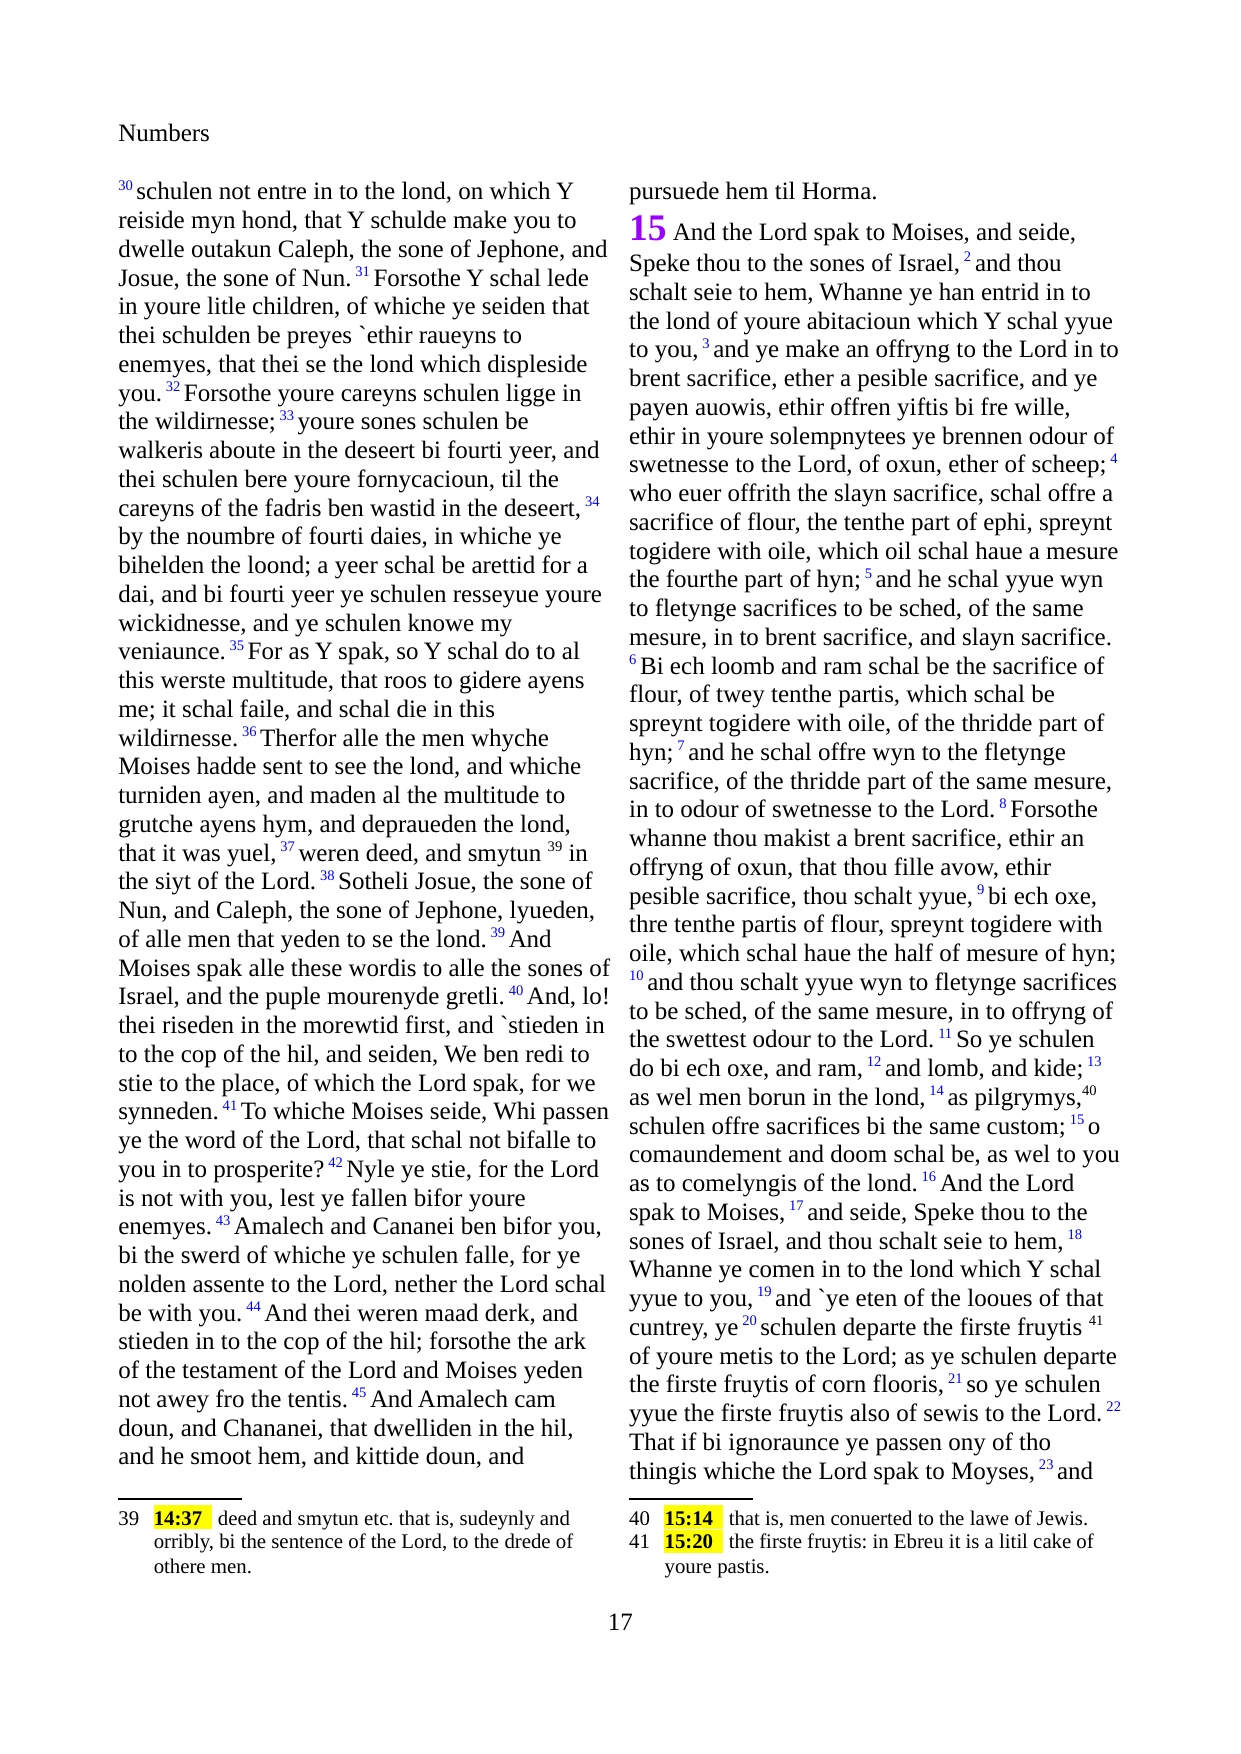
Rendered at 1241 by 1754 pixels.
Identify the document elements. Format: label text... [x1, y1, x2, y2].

text 15:20 the firste fruytis: in Ebreu it is a litil cake of youre pastis. [629, 1529, 1122, 1578]
text 14 Therfor al the cumpeny criede, and wepte in that nyyt, 2 and alle the sones of Israel grutchiden ayens Moises and Aaron, and seiden, 3 We wolden that we hadden be deed in Egipt, and not in this waast wildirnesse ; we wolden that we perischen, and that the Lord lede vs not in to this lond, lest we fallen bi swerd, and oure wyues and fre children ben led prisoneris; whether it is not betere to turne ayen in to Egipt? 4 And thei seiden oon to another, Ordeyne we a duyk to vs, and turne we ayen in to Egipt. 5 And whanne this was herd, Moises and Aaron felden lowe to erthe, bifor al the multitude of the sones of Israel. 6 And sotheli Josue, the sone of Nun, and Caleph, the sone of Jephone, whiche also cumpassiden the lond, to renten her clothis, 7 and spaken to al the multitude of the sones of Israel, The lond which we cumpassiden is ful good; 8 if the Lord is merciful to vs, he schal lede vs in to it, and schal yyue `to vs the lond flowynge with mylk and hony. 9 Nyle ye be rebel ayens the Lord, nether drede ye the puple of this lond, for we moun deuoure hem so as breed; al her help passide awei fro hem, the Lord is with vs, nyle ye drede. 10 And whanne al the multitude criede, and wolde oppresse hem with stonys, the glorie of the Lord apperide on the roof of the boond of pees, while alle the sones of Israel sien. 11 And the Lord seide to Moises, Hou long schal this puple bacbite me? Hou longe schulen thei not bileue to me in alle `signes, whiche Y haue do bifor hem? 12 Therfor Y schal smyte hem with pestilence, and Y schal waste hem; forsothe Y schal make thee prince on a greet folk, and strongere than is this. 13 And Moises seide to the Lord, Egipcians `here not, fro whos myddil thou leddist out this puple, 14 and the dwelleris of this loond, whiche herden that thou, Lord, art in this puple, and art seyn face to face, and that thi cloude defendith hem, and that thou goist bifore hem in a pilere of cloude bi dai, 15 and in a piler of fier bi nyyt, that thou hast slayn so greet a multitude as o man, 16 and seie thei, He myyte not brynge this puple in to the lond for whiche he swoor, therfor he killide hem in wildirnesse; 17 therfor the strengthe of the Lord be magnified, as thou hast swore. And Moises seide, 18 Lord pacient, and of myche mercy, doynge awei wickidnesse and trespassis, and leeuynge no man vngilti, which visitist the synnes of fadris in to sones in to the thridde and fourthe generacioun, Y biseche, 19 foryyue thou the synne of this thi puple, aftir the greetnesse of thi merci, as thou were merciful to men goynge out of Egipt `til to this place. 20 And the Lord seide, Y haue foryouun to hem, bi thi word. 21 Y lyue; and the glorie of the Lord schal be fillid in al erthe; 22 netheles alle men that sien my mageste, and my signes, whiche Y dide in Egipt and in the wildirnesse, and temptiden me now bi ten sithis, and obeieden not to my vois, 23 schulen not se the lond for which Y swore to her fadris, nethir ony of hem that bacbitide me, schal se it. 24 Y schal lede my seruaunt Caleph, that was ful of anothir spirit, and suede me, in to this lond, which he cumpasside, and his seed schal welde it. 25 For Amalech and Cananei dwellen in the valeis, to morewe moue ye tentis, and turne ye ayen in to wildirnesse bi the weie of the reed see. 26 And the Lord spak to Moises and to Aaron, and seide, 27 Hou long grutchith this werste multitude ayens me? Y haue herd the pleyntis of the sones of Israel. 28 Therfor seie thou to hem, Y lyue, seith the Lord; as ye spaken while Y herde, so Y schal do to you; 29 youre careyns schulen ligge in this wildirnesse. Alle ye that ben noumbrid, fro twenti yeer and aboue, and grutchiden ayens me, 30 schulen not entre in to the lond, on which Y reiside myn hond, that Y schulde make you to dwelle outakun Caleph, the sone of Jephone, and Josue, the sone of Nun. 31 Forsothe Y schal lede in youre litle children, of whiche ye seiden that thei schulden be preyes `ethir raueyns to enemyes, that thei se the lond which displeside you. 32 Forsothe youre careyns schulen ligge in the wildirnesse; 33 youre sones schulen be walkeris aboute in the deseert bi fourti yeer, and thei schulen bere youre fornycacioun, til the careyns of the fadris ben wastid in the deseert, 34 by the noumbre of fourti daies, in whiche ye bihelden the loond; a yeer schal be arettid for a dai, and bi fourti yeer ye schulen resseyue youre wickidnesse, and ye schulen knowe my veniaunce. 35 For as Y spak, so Y schal do to al this werste multitude, that roos to gidere ayens me; it schal faile, and schal die in this wildirnesse. 36 Therfor alle the men whyche Moises hadde sent to see the lond, and whiche turniden ayen, and maden al the multitude to grutche ayens hym, and depraueden the lond, that it was yuel, 37 weren deed, and smytun in the siyt of the Lord. 38 Sotheli Josue, the sone of Nun, and Caleph, the sone of Jephone, lyueden, of alle men that yeden to se the lond. 39 And Moises spak alle these wordis to alle the sones of Israel, and the puple mourenyde gretli. 40 And, lo! thei riseden in the morewtid first, and `stieden in to the cop of the hil, and seiden, We ben redi to stie to the place, of which the Lord spak, for we synneden. 41 To whiche Moises seide, Whi passen ye the word of the Lord, that schal not bifalle to you in to prosperite? 42 Nyle ye stie, for the Lord is not with you, lest ye fallen bifor youre enemyes. 43 Amalech and Cananei ben bifor you, bi the swerd of whiche ye schulen falle, for ye nolden assente to the Lord, nether the Lord schal be with you. 44 And thei weren maad derk, and stieden in to the cop of the hil; forsothe the ark of the testament of the Lord and Moises yeden not awey fro the tentis. 45 And Amalech cam doun, and Chananei, that dwelliden in the hil, and he smoot hem, and kittide doun, and pursuede hem til Horma. [118, 176, 611, 1470]
text 15:14 that is, men conuerted to the lawe of Jewis. [723, 1505, 1122, 1529]
text 15 And the Lord spak to Moises, and seide, Speke thou to the sones of Israel, 2 and thou schalt seie to hem, Whanne ye han entrid in to the lond of youre abitacioun which Y schal yyue to you, 3 and ye make an offryng to the Lord in to brent sacrifice, ether a pesible sacrifice, and ye payen auowis, ethir offren yiftis bi fre wille, ethir in youre solempnytees ye brennen odour of swetnesse to the Lord, of oxun, ether of scheep; 4 who euer offrith the slayn sacrifice, schal offre a sacrifice of flour, the tenthe part of ephi, spreynt togidere with oile, which oil schal haue a mesure the fourthe part of hyn; 5 and he schal yyue wyn to fletynge sacrifices to be sched, of the same mesure, in to brent sacrifice, and slayn sacrifice. 6 Bi ech loomb and ram schal be the sacrifice of flour, of twey tenthe partis, which schal be spreynt togidere with oile, of the thridde part of hyn; 7 and he schal offre wyn to the fletynge sacrifice, of the thridde part of the same mesure, in to odour of swetnesse to the Lord. 8 Forsothe whanne thou makist a brent sacrifice, ethir an offryng of oxun, that thou fille avow, ethir pesible sacrifice, thou schalt yyue, 9 bi ech oxe, thre tenthe partis of flour, spreynt togidere with oile, which schal haue the half of mesure of hyn; 10 and thou schalt yyue wyn to fletynge sacrifices to be sched, of the same mesure, in to offryng of the swettest odour to the Lord. 11 So ye schulen do bi ech oxe, and ram, 12 and lomb, and kide; 13 as wel men borun in the lond, 14 as pilgrymys, schulen offre sacrifices bi the same custom; 15 o comaundement and doom schal be, as wel to you as to comelyngis of the lond. 16 And the Lord spak to Moises, 17 and seide, Speke thou to the sones of Israel, and thou schalt seie to hem, 18 Whanne ye comen in to the lond which Y schal yyue to you, 19 and `ye eten of the looues of that cuntrey, ye 20 schulen departe the firste fruytis of youre metis to the Lord; as ye schulen departe the firste fruytis of corn flooris, 21 so ye schulen yyue the firste fruytis also of sewis to the Lord. 22 That if bi ignoraunce ye passen ony of tho thingis whiche the Lord spak to Moyses, 23 and [629, 205, 1122, 1484]
text 14:37 deed and smytun etc. that is, sudeynly and orribly, bi the sentence of the Lord, to the drede of othere men. [118, 1505, 611, 1578]
